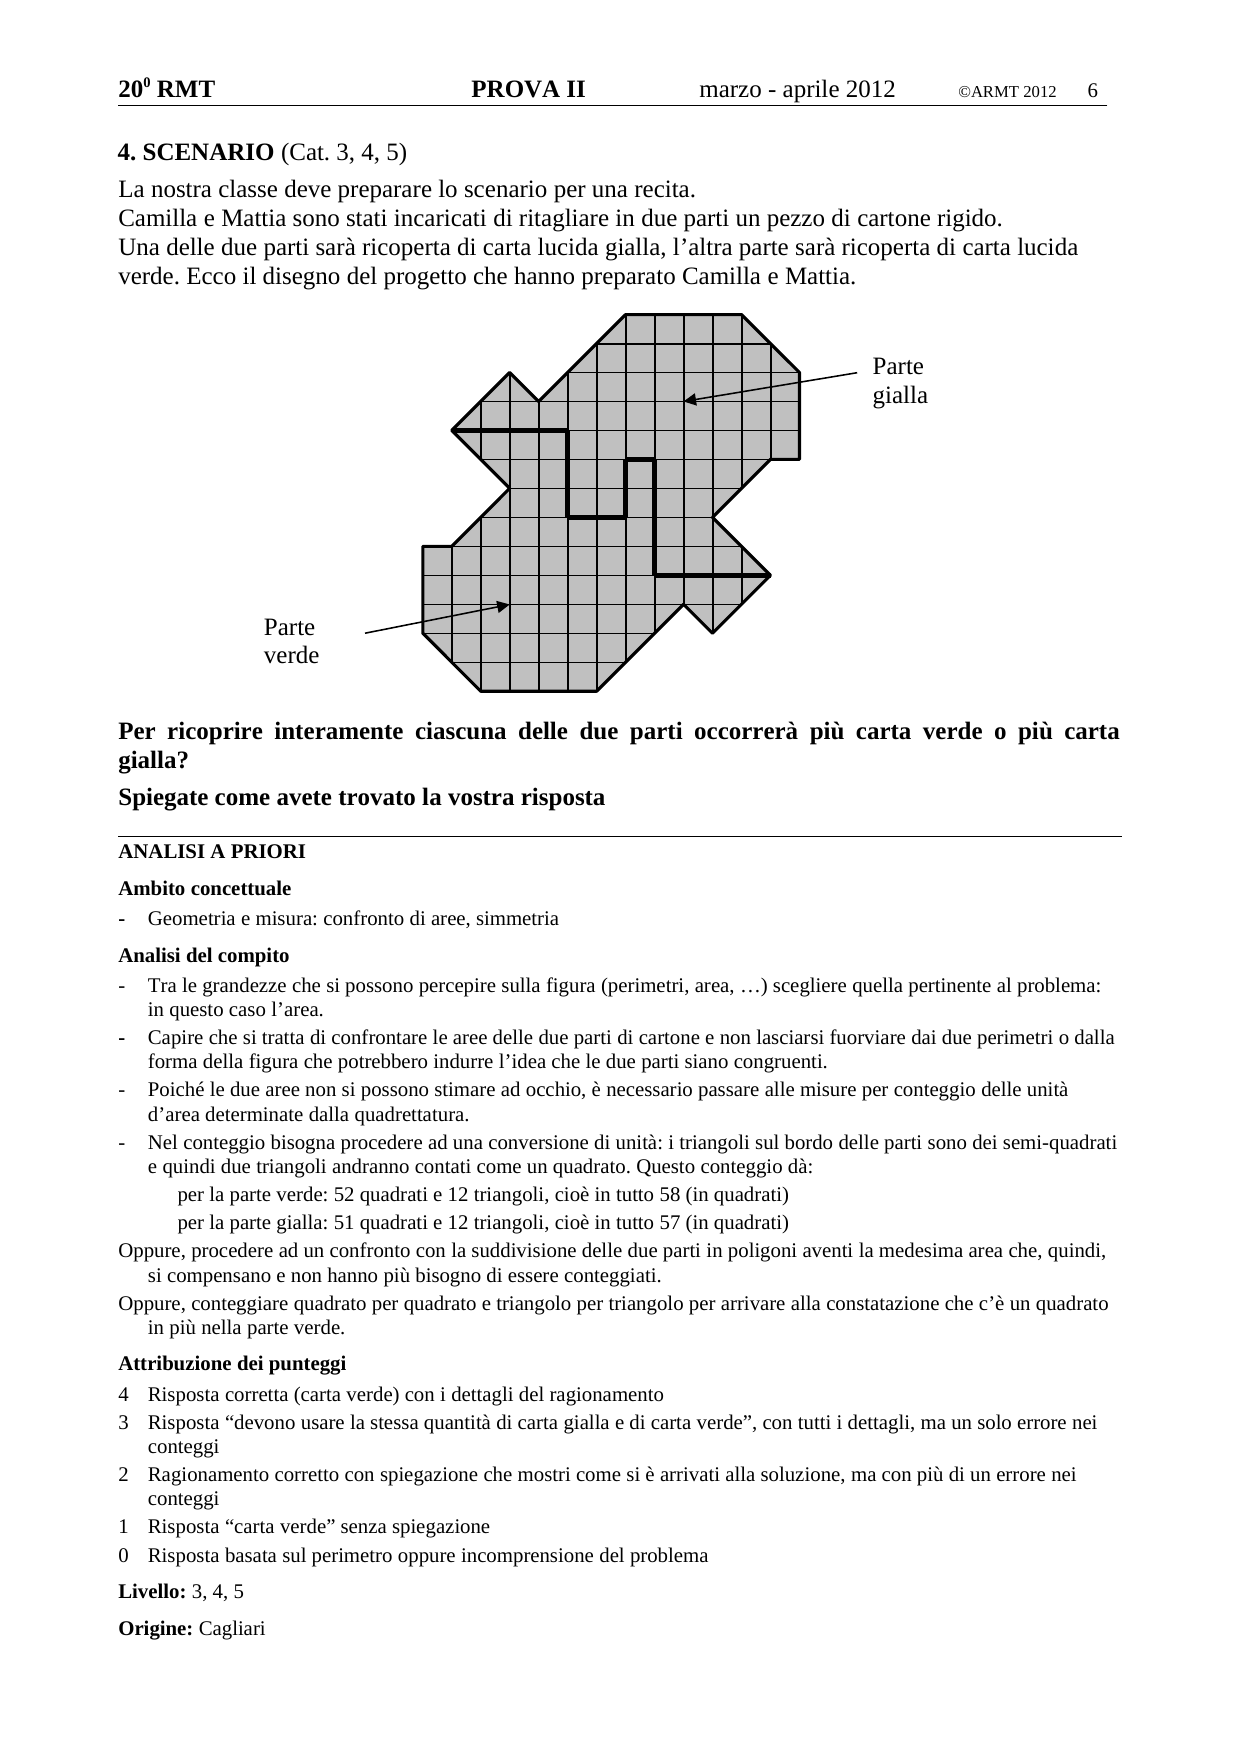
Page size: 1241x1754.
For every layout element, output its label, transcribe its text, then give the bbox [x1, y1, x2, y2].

subtitle Analisi del compito [118, 942, 1122, 967]
text Una delle due parti sarà ricoperta di carta lucida gialla, l’altra parte sarà ricoperta di carta lucida verde. Ecco il disegno del progetto che hanno preparato Camilla e Mattia. [118, 232, 1122, 289]
text Camilla e Mattia sono stati incaricati di ritagliare in due parti un pezzo di cartone rigido. [118, 203, 1122, 232]
text - Capire che si tratta di confrontare le aree delle due parti di cartone e non lasciarsi fuorviare dai due perimetri o dalla forma della figura che potrebbero indurre l’idea che le due parti siano congruenti. [118, 1025, 1122, 1073]
text Per ricoprire interamente ciascuna delle due parti occorrerà più carta verde o più carta gialla? [118, 716, 1122, 774]
text 2 Ragionamento corretto con spiegazione che mostri come si è arrivati alla soluzione, ma con più di un errore nei conteggi [118, 1462, 1122, 1510]
text - Poiché le due aree non si possono stimare ad occhio, è necessario passare alle misure per conteggio delle unità d’area determinate dalla quadrettatura. [118, 1077, 1122, 1126]
subtitle 4. Scenario (Cat. 3, 4, 5) [117, 137, 1122, 166]
text 0 Risposta basata sul perimetro oppure incomprensione del problema [118, 1543, 1122, 1567]
subtitle Ambito concettuale [118, 876, 1122, 900]
text per la parte verde: 52 quadrati e 12 triangoli, cioè in tutto 58 (in quadrati) [118, 1182, 1122, 1206]
subtitle Attribuzione dei punteggi [118, 1351, 1122, 1375]
subtitle Origine: Cagliari [118, 1616, 1122, 1640]
subtitle Livello: 3, 4, 5 [118, 1579, 1122, 1603]
text - Geometria e misura: confronto di aree, simmetria [118, 906, 1122, 930]
text Oppure, procedere ad un confronto con la suddivisione delle due parti in poligoni aventi la medesima area che, quindi, si compensano e non hanno più bisogno di essere conteggiati. [118, 1238, 1122, 1287]
text - Tra le grandezze che si possono percepire sulla figura (perimetri, area, …) scegliere quella pertinente al problema: in questo caso l’area. [118, 973, 1122, 1021]
text per la parte gialla: 51 quadrati e 12 triangoli, cioè in tutto 57 (in quadrati) [118, 1210, 1122, 1234]
text 3 Risposta “devono usare la stessa quantità di carta gialla e di carta verde”, con tutti i dettagli, ma un solo errore nei conteggi [118, 1410, 1122, 1458]
text La nostra classe deve preparare lo scenario per una recita. [118, 174, 1122, 203]
subtitle ANALISI A PRIOri [118, 837, 1122, 863]
text Spiegate come avete trovato la vostra risposta [118, 782, 1122, 811]
text Oppure, conteggiare quadrato per quadrato e triangolo per triangolo per arrivare alla constatazione che c’è un quadrato in più nella parte verde. [118, 1291, 1122, 1339]
text 4 Risposta corretta (carta verde) con i dettagli del ragionamento [118, 1382, 1122, 1406]
text 1 Risposta “carta verde” senza spiegazione [118, 1514, 1122, 1538]
text - Nel conteggio bisogna procedere ad una conversione di unità: i triangoli sul bordo delle parti sono dei semi-quadrati e quindi due triangoli andranno contati come un quadrato. Questo conteggio dà: [118, 1130, 1122, 1178]
